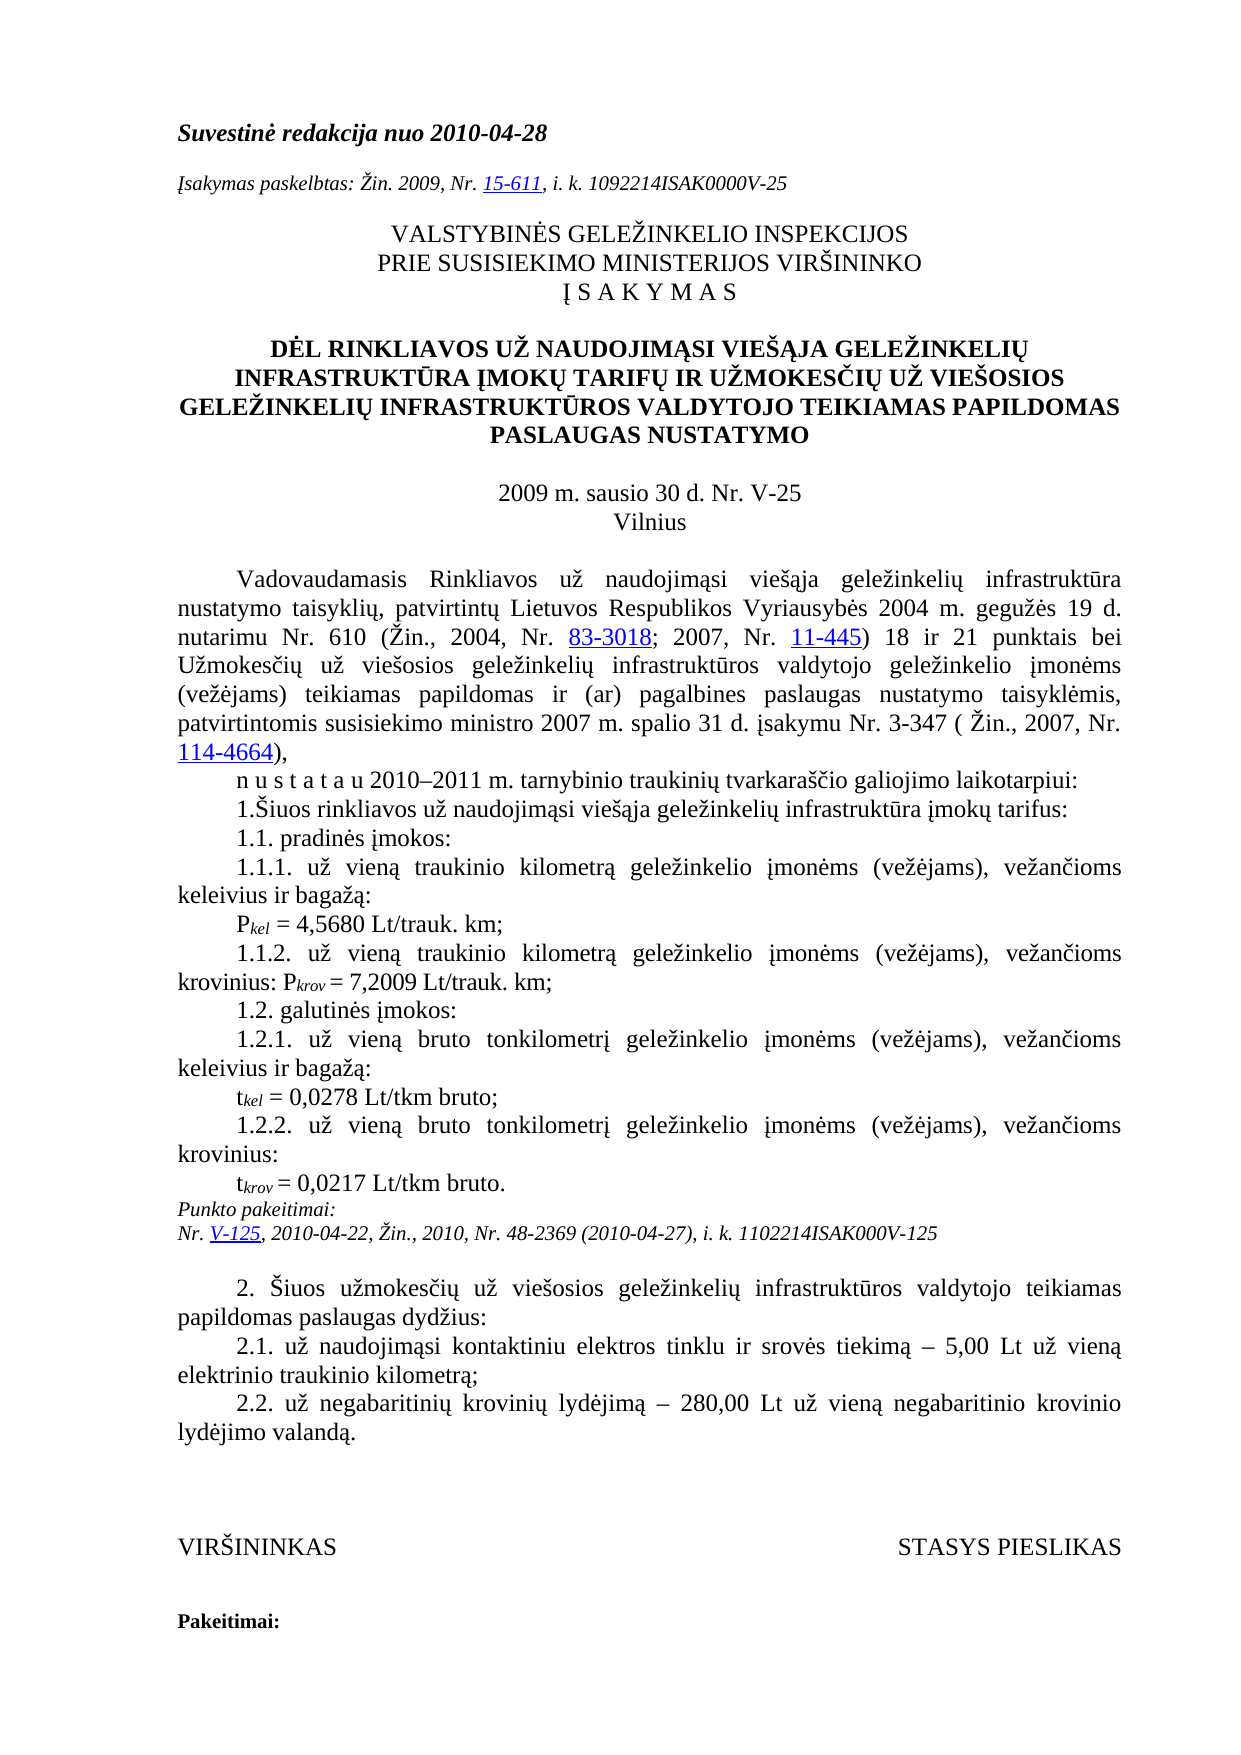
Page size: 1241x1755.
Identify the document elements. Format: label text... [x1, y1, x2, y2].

text Vadovaudamasis Rinkliavos už naudojimąsi viešąja geležinkelių infrastruktūra nustatymo taisyklių, patvirtintų Lietuvos Respublikos Vyriausybės 2004 m. gegužės 19 d. nutarimu Nr. 610 (Žin., 2004, Nr. 83-3018; 2007, Nr. 11-445) 18 ir 21 punktais bei Užmokesčių už viešosios geležinkelių infrastruktūros valdytojo geležinkelio įmonėms (vežėjams) teikiamas papildomas ir (ar) pagalbines paslaugas nustatymo taisyklėmis, patvirtintomis susisiekimo ministro 2007 m. spalio 31 d. įsakymu Nr. 3-347 ( Žin., 2007, Nr. 114-4664), [177, 564, 1122, 765]
text 1.Šiuos rinkliavos už naudojimąsi viešąja geležinkelių infrastruktūra įmokų tarifus: [177, 794, 1122, 823]
text Vilnius [177, 507, 1122, 535]
text DĖL RINKLIAVOS UŽ NAUDOJIMĄSI VIEŠĄJA GELEŽINKELIŲ INFRASTRUKTŪRA ĮMOKŲ TARIFŲ IR UŽMOKESČIŲ UŽ VIEŠOSIOS GELEŽINKELIŲ INFRASTRUKTŪROS VALDYTOJO TEIKIAMAS PAPILDOMAS PASLAUGAS NUSTATYMO [177, 334, 1122, 449]
text tkrov = 0,0217 Lt/tkm bruto. [177, 1168, 1122, 1197]
text 2.2. už negabaritinių krovinių lydėjimą – 280,00 Lt už vieną negabaritinio krovinio lydėjimo valandą. [177, 1388, 1122, 1446]
text VIRŠININKAS STASYS PIESLIKAS [177, 1532, 1122, 1561]
text 1.2.1. už vieną bruto tonkilometrį geležinkelio įmonėms (vežėjams), vežančioms keleivius ir bagažą: [177, 1024, 1122, 1082]
text Punkto pakeitimai: [177, 1197, 1122, 1221]
text Įsakymas paskelbtas: Žin. 2009, Nr. 15-611, i. k. 1092214ISAK0000V-25 [177, 171, 1122, 195]
text 1.2.2. už vieną bruto tonkilometrį geležinkelio įmonėms (vežėjams), vežančioms krovinius: [177, 1110, 1122, 1168]
text 1.2. galutinės įmokos: [177, 995, 1122, 1024]
text ĮSAKYMAS [177, 277, 1122, 305]
text 2009 m. sausio 30 d. Nr. V-25 [177, 478, 1122, 507]
text tkel = 0,0278 Lt/tkm bruto; [177, 1082, 1122, 1110]
text Nr. V-125, 2010-04-22, Žin., 2010, Nr. 48-2369 (2010-04-27), i. k. 1102214ISAK000V-125 [177, 1221, 1122, 1245]
text Pkel = 4,5680 Lt/trauk. km; [177, 909, 1122, 938]
text 1.1.1. už vieną traukinio kilometrą geležinkelio įmonėms (vežėjams), vežančioms keleivius ir bagažą: [177, 852, 1122, 909]
text 2. Šiuos užmokesčių už viešosios geležinkelių infrastruktūros valdytojo teikiamas papildomas paslaugas dydžius: [177, 1273, 1122, 1331]
text 1.1. pradinės įmokos: [177, 823, 1122, 852]
text VALSTYBINĖS GELEŽINKELIO INSPEKCIJOS [177, 219, 1122, 248]
text 1.1.2. už vieną traukinio kilometrą geležinkelio įmonėms (vežėjams), vežančioms krovinius: Pkrov = 7,2009 Lt/trauk. km; [177, 938, 1122, 995]
text 2.1. už naudojimąsi kontaktiniu elektros tinklu ir srovės tiekimą – 5,00 Lt už vieną elektrinio traukinio kilometrą; [177, 1331, 1122, 1388]
text nustatau 2010–2011 m. tarnybinio traukinių tvarkaraščio galiojimo laikotarpiui: [236, 765, 1122, 794]
text Suvestinė redakcija nuo 2010-04-28 [177, 118, 1122, 147]
text PRIE SUSISIEKIMO MINISTERIJOS VIRŠININKO [177, 248, 1122, 277]
text Pakeitimai: [177, 1609, 1122, 1633]
